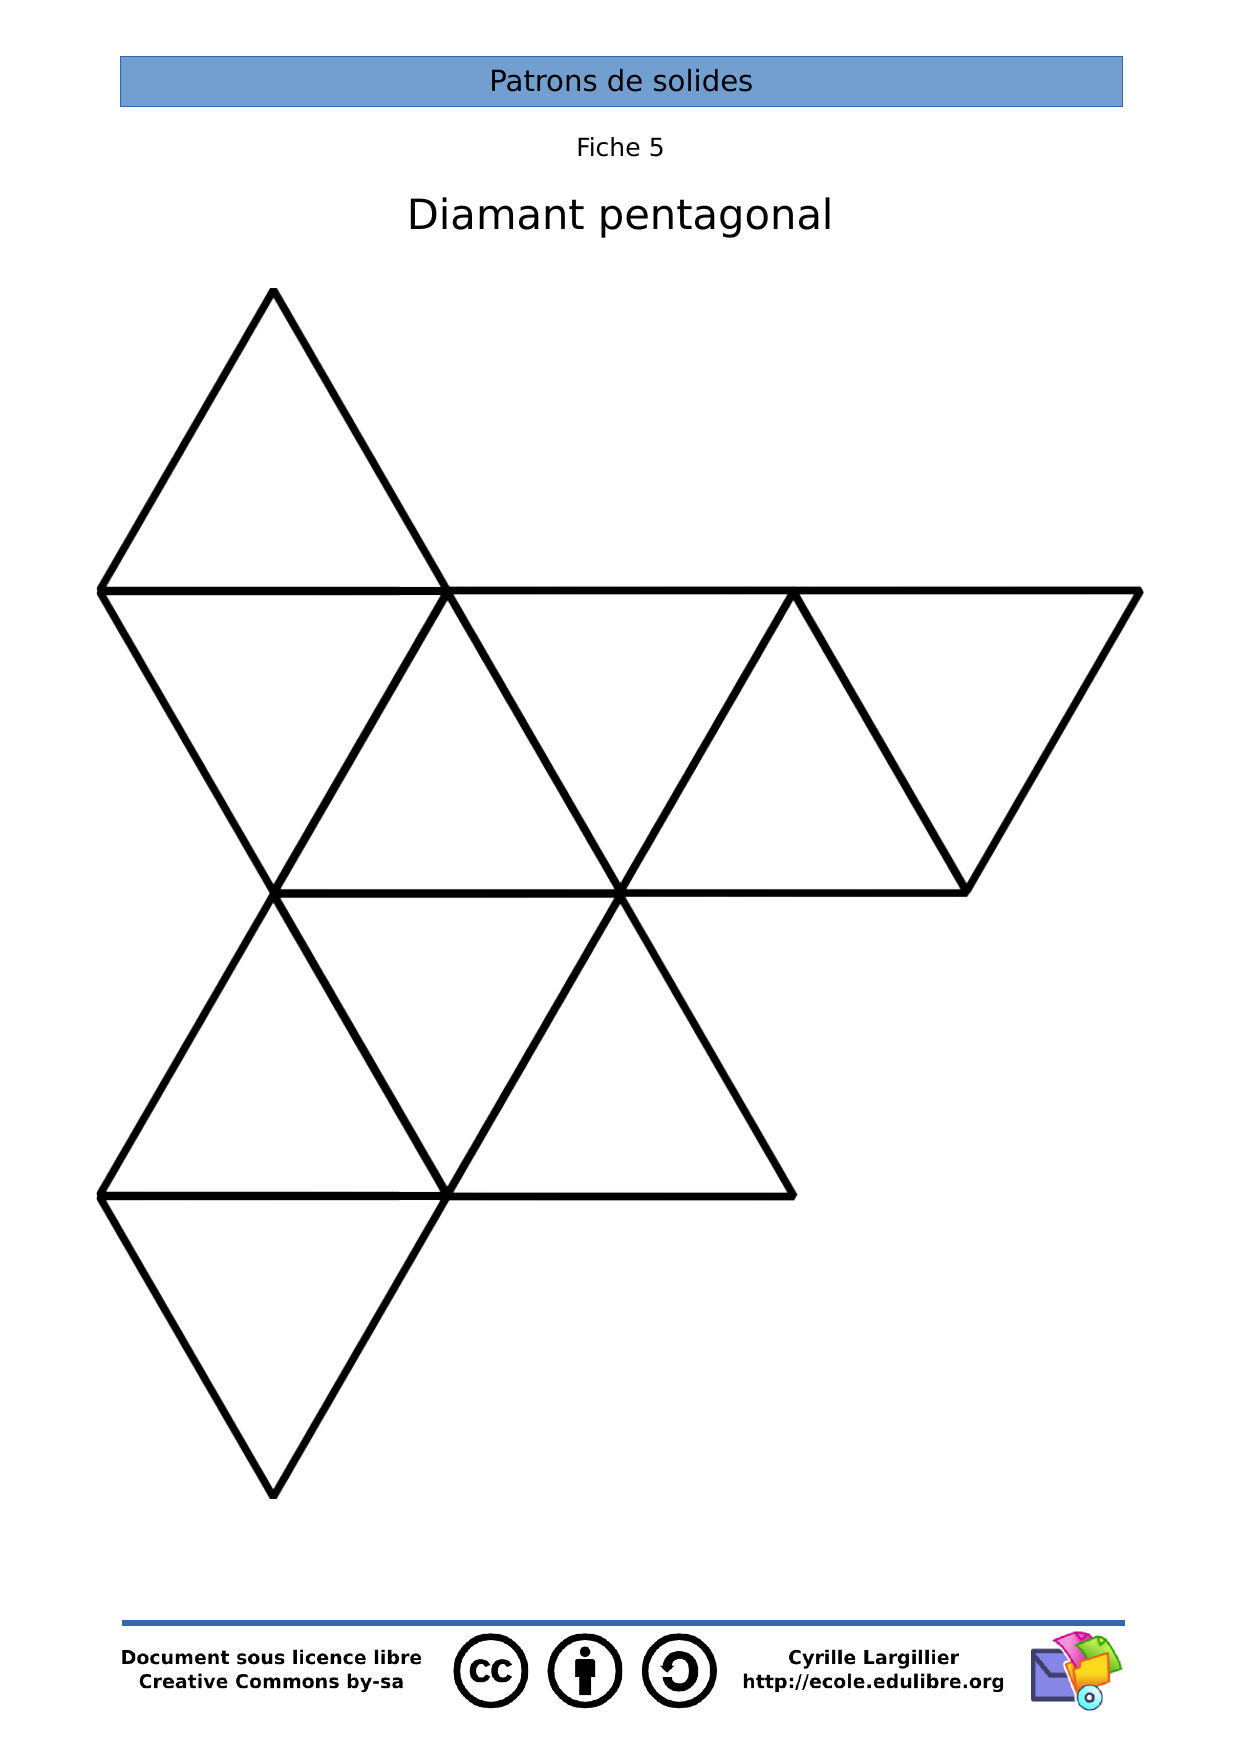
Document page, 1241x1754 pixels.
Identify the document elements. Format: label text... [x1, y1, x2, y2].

picture [96, 288, 1144, 1499]
picture [122, 1622, 1126, 1719]
text Diamant pentagonal [118, 191, 1122, 240]
text Fiche 5 [118, 133, 1122, 162]
